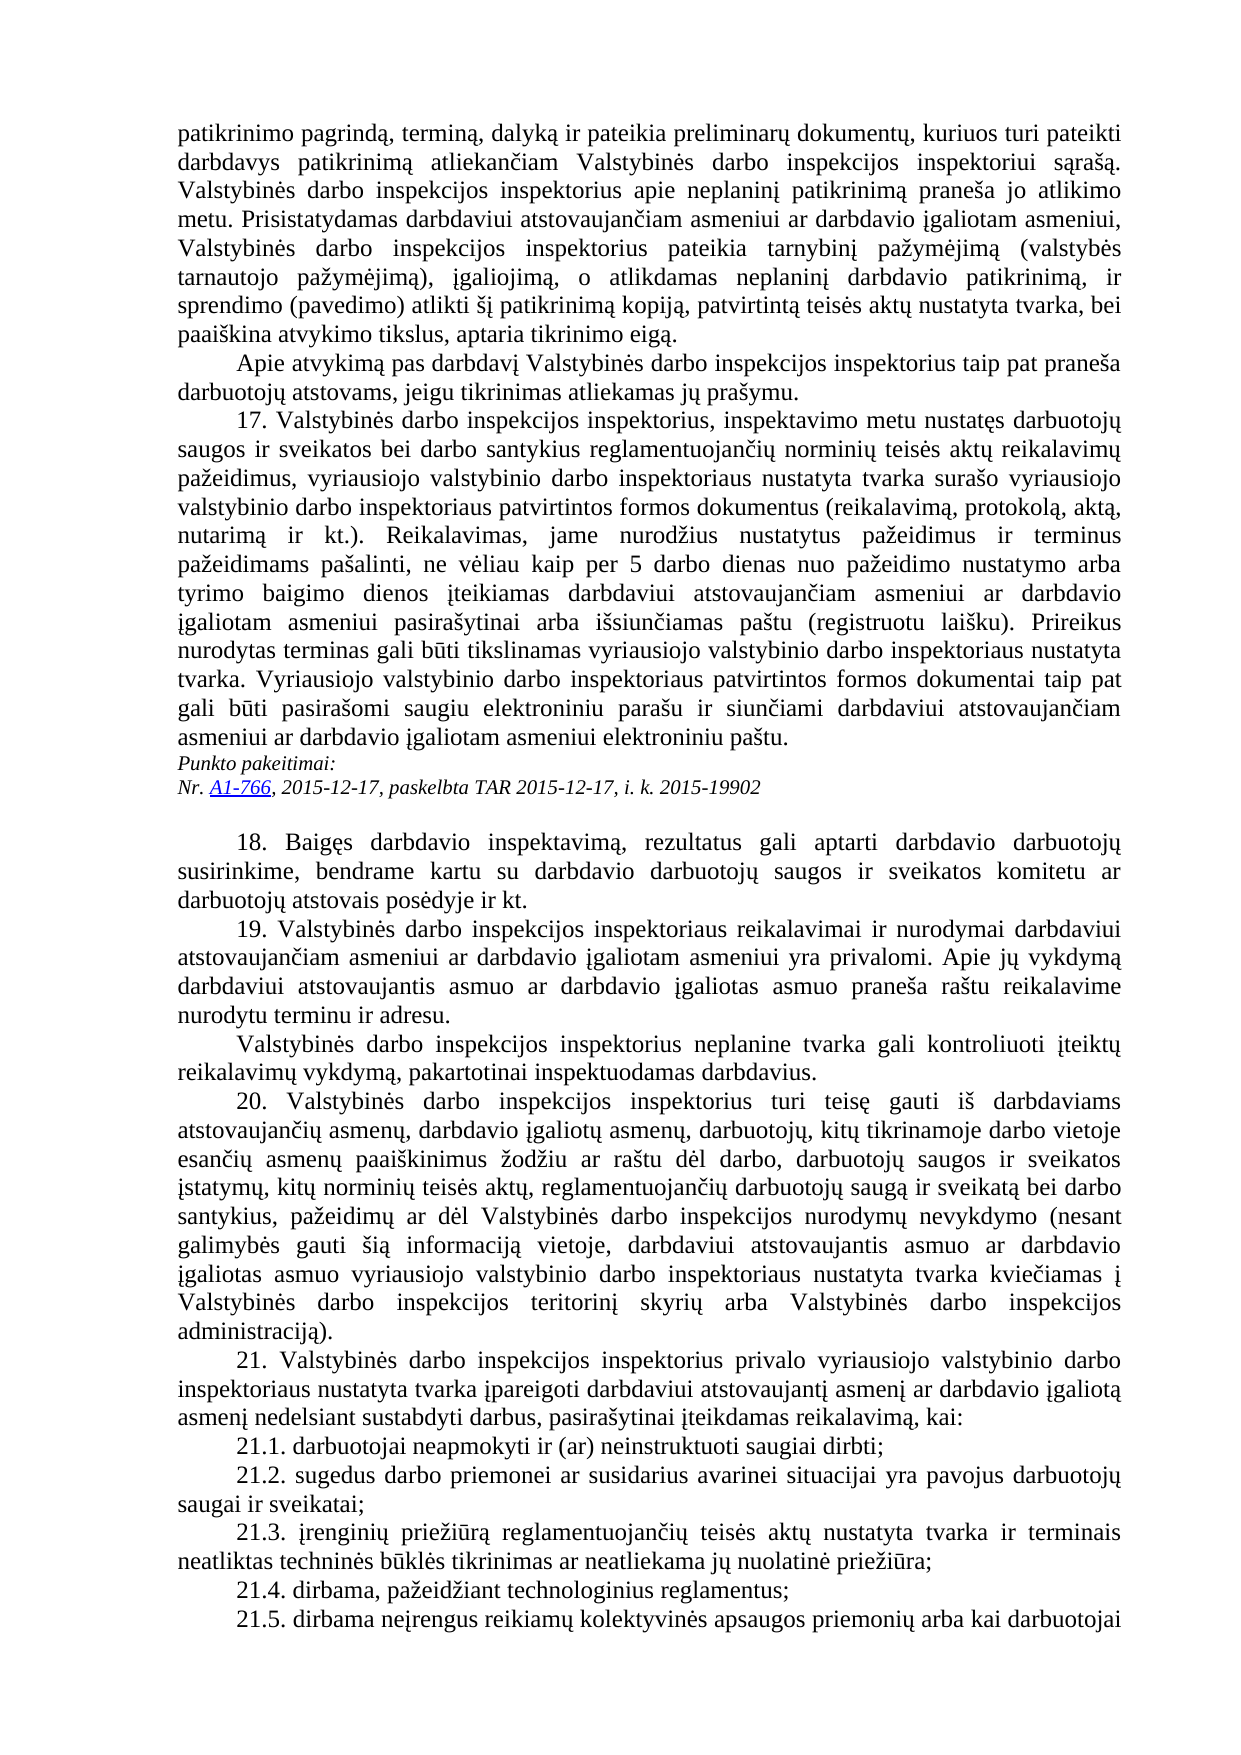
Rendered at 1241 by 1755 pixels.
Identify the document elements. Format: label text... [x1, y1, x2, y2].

text 19. Valstybinės darbo inspekcijos inspektoriaus reikalavimai ir nurodymai darbdaviui atstovaujančiam asmeniui ar darbdavio įgaliotam asmeniui yra privalomi. Apie jų vykdymą darbdaviui atstovaujantis asmuo ar darbdavio įgaliotas asmuo praneša raštu reikalavime nurodytu terminu ir adresu. [177, 914, 1122, 1029]
text 21.4. dirbama, pažeidžiant technologinius reglamentus; [177, 1575, 1122, 1604]
text 18. Baigęs darbdavio inspektavimą, rezultatus gali aptarti darbdavio darbuotojų susirinkime, bendrame kartu su darbdavio darbuotojų saugos ir sveikatos komitetu ar darbuotojų atstovais posėdyje ir kt. [177, 827, 1122, 914]
text 17. Valstybinės darbo inspekcijos inspektorius, inspektavimo metu nustatęs darbuotojų saugos ir sveikatos bei darbo santykius reglamentuojančių norminių teisės aktų reikalavimų pažeidimus, vyriausiojo valstybinio darbo inspektoriaus nustatyta tvarka surašo vyriausiojo valstybinio darbo inspektoriaus patvirtintos formos dokumentus (reikalavimą, protokolą, aktą, nutarimą ir kt.). Reikalavimas, jame nurodžius nustatytus pažeidimus ir terminus pažeidimams pašalinti, ne vėliau kaip per 5 darbo dienas nuo pažeidimo nustatymo arba tyrimo baigimo dienos įteikiamas darbdaviui atstovaujančiam asmeniui ar darbdavio įgaliotam asmeniui pasirašytinai arba išsiunčiamas paštu (registruotu laišku). Prireikus nurodytas terminas gali būti tikslinamas vyriausiojo valstybinio darbo inspektoriaus nustatyta tvarka. Vyriausiojo valstybinio darbo inspektoriaus patvirtintos formos dokumentai taip pat gali būti pasirašomi saugiu elektroniniu parašu ir siunčiami darbdaviui atstovaujančiam asmeniui ar darbdavio įgaliotam asmeniui elektroniniu paštu. [177, 406, 1122, 751]
text 21. Valstybinės darbo inspekcijos inspektorius privalo vyriausiojo valstybinio darbo inspektoriaus nustatyta tvarka įpareigoti darbdaviui atstovaujantį asmenį ar darbdavio įgaliotą asmenį nedelsiant sustabdyti darbus, pasirašytinai įteikdamas reikalavimą, kai: [177, 1345, 1122, 1431]
text 21.5. dirbama neįrengus reikiamų kolektyvinės apsaugos priemonių arba kai darbuotojai [177, 1604, 1122, 1632]
text patikrinimo pagrindą, terminą, dalyką ir pateikia preliminarų dokumentų, kuriuos turi pateikti darbdavys patikrinimą atliekančiam Valstybinės darbo inspekcijos inspektoriui sąrašą. Valstybinės darbo inspekcijos inspektorius apie neplaninį patikrinimą praneša jo atlikimo metu. Prisistatydamas darbdaviui atstovaujančiam asmeniui ar darbdavio įgaliotam asmeniui, Valstybinės darbo inspekcijos inspektorius pateikia tarnybinį pažymėjimą (valstybės tarnautojo pažymėjimą), įgaliojimą, o atlikdamas neplaninį darbdavio patikrinimą, ir sprendimo (pavedimo) atlikti šį patikrinimą kopiją, patvirtintą teisės aktų nustatyta tvarka, bei paaiškina atvykimo tikslus, aptaria tikrinimo eigą. [177, 118, 1122, 348]
text Apie atvykimą pas darbdavį Valstybinės darbo inspekcijos inspektorius taip pat praneša darbuotojų atstovams, jeigu tikrinimas atliekamas jų prašymu. [177, 348, 1122, 406]
text Punkto pakeitimai: [177, 751, 1122, 775]
text Nr. A1-766, 2015-12-17, paskelbta TAR 2015-12-17, i. k. 2015-19902 [177, 775, 1122, 799]
text 21.2. sugedus darbo priemonei ar susidarius avarinei situacijai yra pavojus darbuotojų saugai ir sveikatai; [177, 1460, 1122, 1517]
text 21.1. darbuotojai neapmokyti ir (ar) neinstruktuoti saugiai dirbti; [177, 1431, 1122, 1460]
text Valstybinės darbo inspekcijos inspektorius neplanine tvarka gali kontroliuoti įteiktų reikalavimų vykdymą, pakartotinai inspektuodamas darbdavius. [177, 1029, 1122, 1086]
text 21.3. įrenginių priežiūrą reglamentuojančių teisės aktų nustatyta tvarka ir terminais neatliktas techninės būklės tikrinimas ar neatliekama jų nuolatinė priežiūra; [177, 1517, 1122, 1575]
text 20. Valstybinės darbo inspekcijos inspektorius turi teisę gauti iš darbdaviams atstovaujančių asmenų, darbdavio įgaliotų asmenų, darbuotojų, kitų tikrinamoje darbo vietoje esančių asmenų paaiškinimus žodžiu ar raštu dėl darbo, darbuotojų saugos ir sveikatos įstatymų, kitų norminių teisės aktų, reglamentuojančių darbuotojų saugą ir sveikatą bei darbo santykius, pažeidimų ar dėl Valstybinės darbo inspekcijos nurodymų nevykdymo (nesant galimybės gauti šią informaciją vietoje, darbdaviui atstovaujantis asmuo ar darbdavio įgaliotas asmuo vyriausiojo valstybinio darbo inspektoriaus nustatyta tvarka kviečiamas į Valstybinės darbo inspekcijos teritorinį skyrių arba Valstybinės darbo inspekcijos administraciją). [177, 1086, 1122, 1345]
